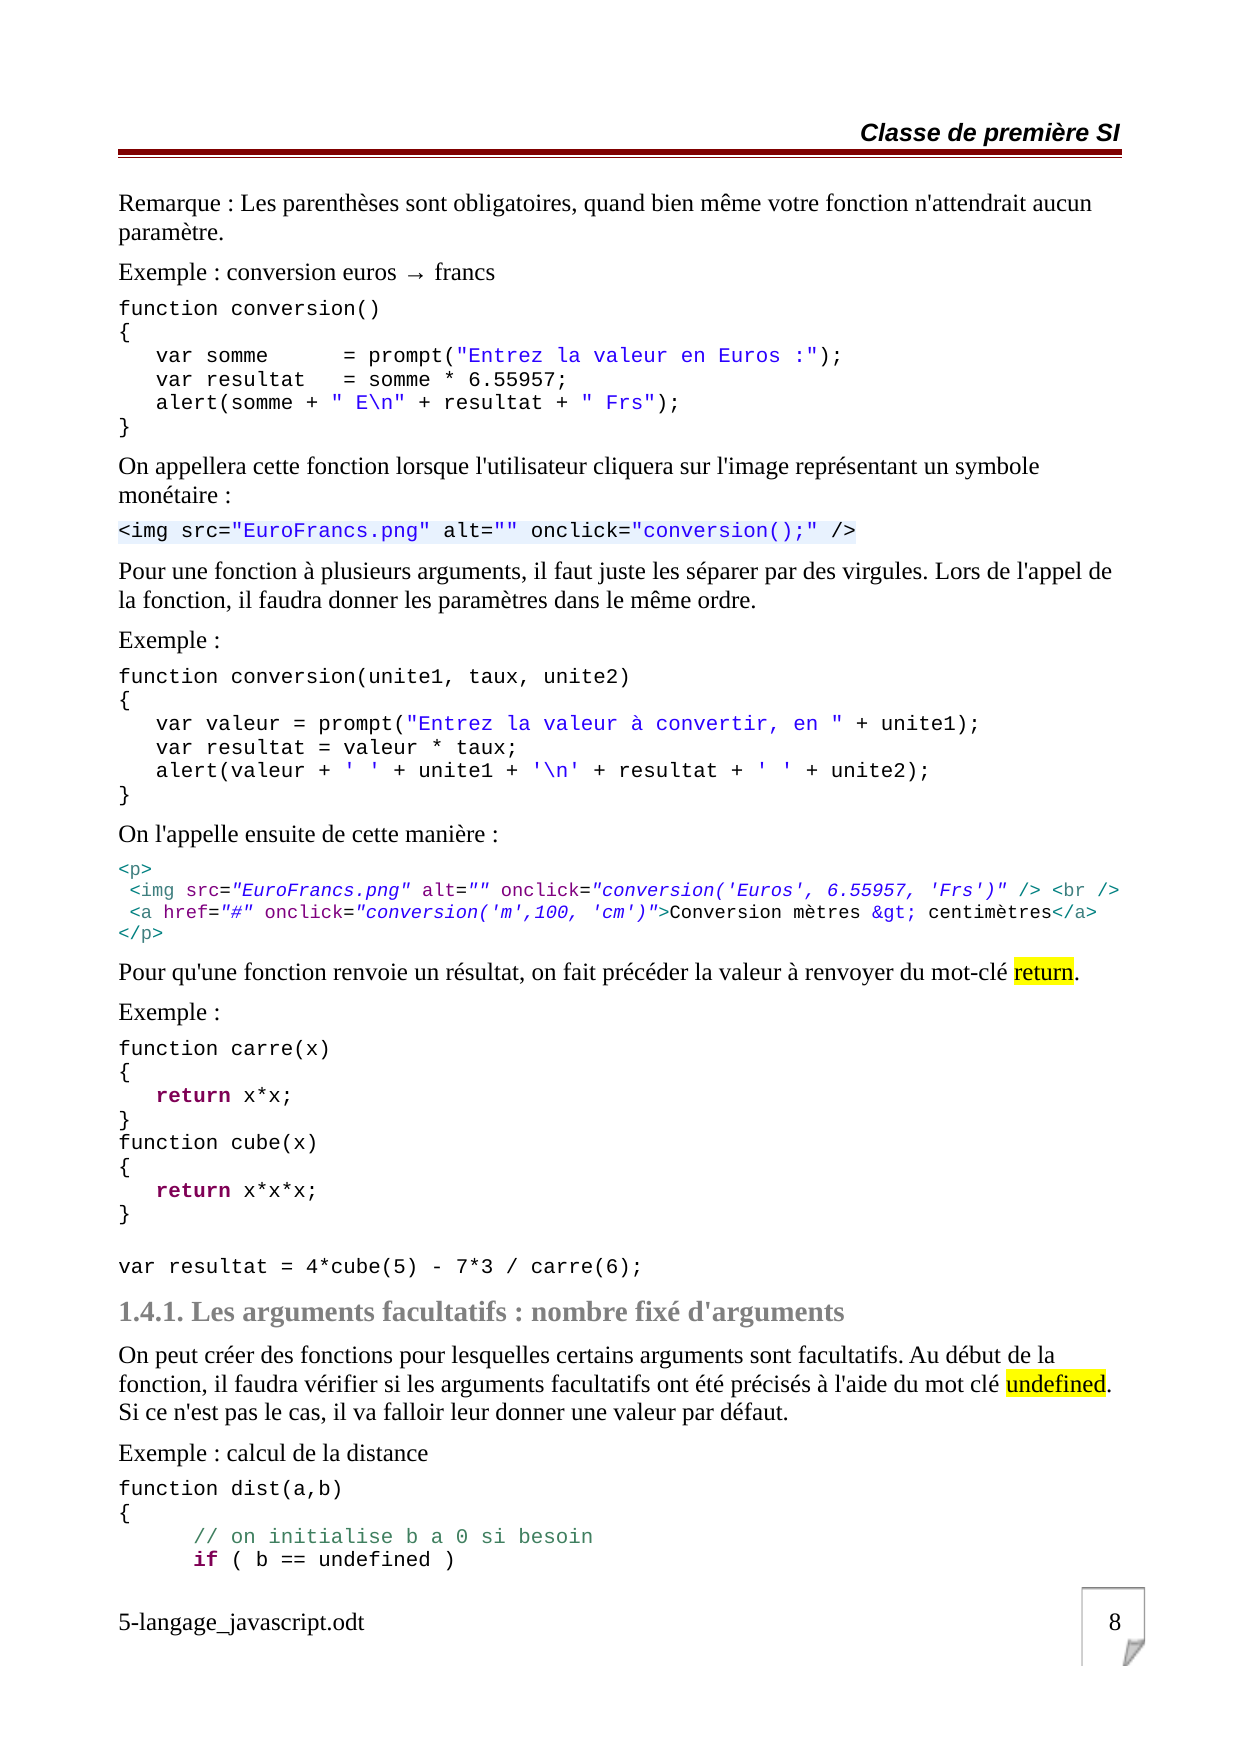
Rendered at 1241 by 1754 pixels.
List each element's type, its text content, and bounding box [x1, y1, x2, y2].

text <img src="EuroFrancs.png" alt="" onclick="conversion('Euros', 6.55957, 'Frs')" /> <br /> [118, 881, 1122, 902]
text // on initialise b a 0 si besoin [118, 1526, 1122, 1549]
text On appellera cette fonction lorsque l'utilisateur cliquera sur l'image représentant un symbole monétaire : [118, 451, 1122, 509]
text function conversion() [118, 298, 1122, 321]
text function conversion(unite1, taux, unite2) [118, 666, 1122, 689]
text if ( b == undefined ) [118, 1549, 1122, 1573]
text return x*x; [118, 1085, 1122, 1109]
text <img src="EuroFrancs.png" alt="" onclick="conversion();" /> [118, 521, 1122, 544]
text } [118, 1109, 1122, 1132]
text function cube(x) [118, 1132, 1122, 1156]
text { [118, 1156, 1122, 1179]
text function carre(x) [118, 1038, 1122, 1061]
text Pour qu'une fonction renvoie un résultat, on fait précéder la valeur à renvoyer du mot-clé return. [118, 957, 1122, 985]
text Exemple : [118, 625, 1122, 654]
text function dist(a,b) [118, 1478, 1122, 1502]
text } [118, 416, 1122, 439]
text <a href="#" onclick="conversion('m',100, 'cm')">Conversion mètres &gt; centimètres</a> [118, 902, 1122, 924]
text var valeur = prompt("Entrez la valeur à convertir, en " + unite1); [118, 713, 1122, 737]
text var resultat = 4*cube(5) - 7*3 / carre(6); [118, 1256, 1122, 1279]
text var somme = prompt("Entrez la valeur en Euros :"); [118, 345, 1122, 368]
text alert(valeur + ' ' + unite1 + '\n' + resultat + ' ' + unite2); [118, 760, 1122, 784]
text { [118, 321, 1122, 345]
text Exemple : conversion euros → francs [118, 257, 1122, 286]
subtitle 1.4.1. Les arguments facultatifs : nombre fixé d'arguments [118, 1294, 1122, 1327]
text Remarque : Les parenthèses sont obligatoires, quand bien même votre fonction n'attendrait aucun paramètre. [118, 188, 1122, 245]
text Exemple : [118, 997, 1122, 1026]
text var resultat = somme * 6.55957; [118, 368, 1122, 392]
text { [118, 689, 1122, 713]
text </p> [118, 924, 1122, 945]
text alert(somme + " E\n" + resultat + " Frs"); [118, 392, 1122, 416]
text } [118, 784, 1122, 808]
text On peut créer des fonctions pour lesquelles certains arguments sont facultatifs. Au début de la fonction, il faudra vérifier si les arguments facultatifs ont été précisés à l'aide du mot clé undefined. Si ce n'est pas le cas, il va falloir leur donner une valeur par défaut. [118, 1340, 1122, 1426]
text <p> [118, 860, 1122, 881]
text return x*x*x; [118, 1179, 1122, 1203]
text Pour une fonction à plusieurs arguments, il faut juste les séparer par des virgules. Lors de l'appel de la fonction, il faudra donner les paramètres dans le même ordre. [118, 556, 1122, 613]
text } [118, 1203, 1122, 1227]
text On l'appelle ensuite de cette manière : [118, 819, 1122, 848]
text { [118, 1061, 1122, 1085]
text Exemple : calcul de la distance [118, 1438, 1122, 1467]
text { [118, 1502, 1122, 1526]
text var resultat = valeur * taux; [118, 737, 1122, 760]
